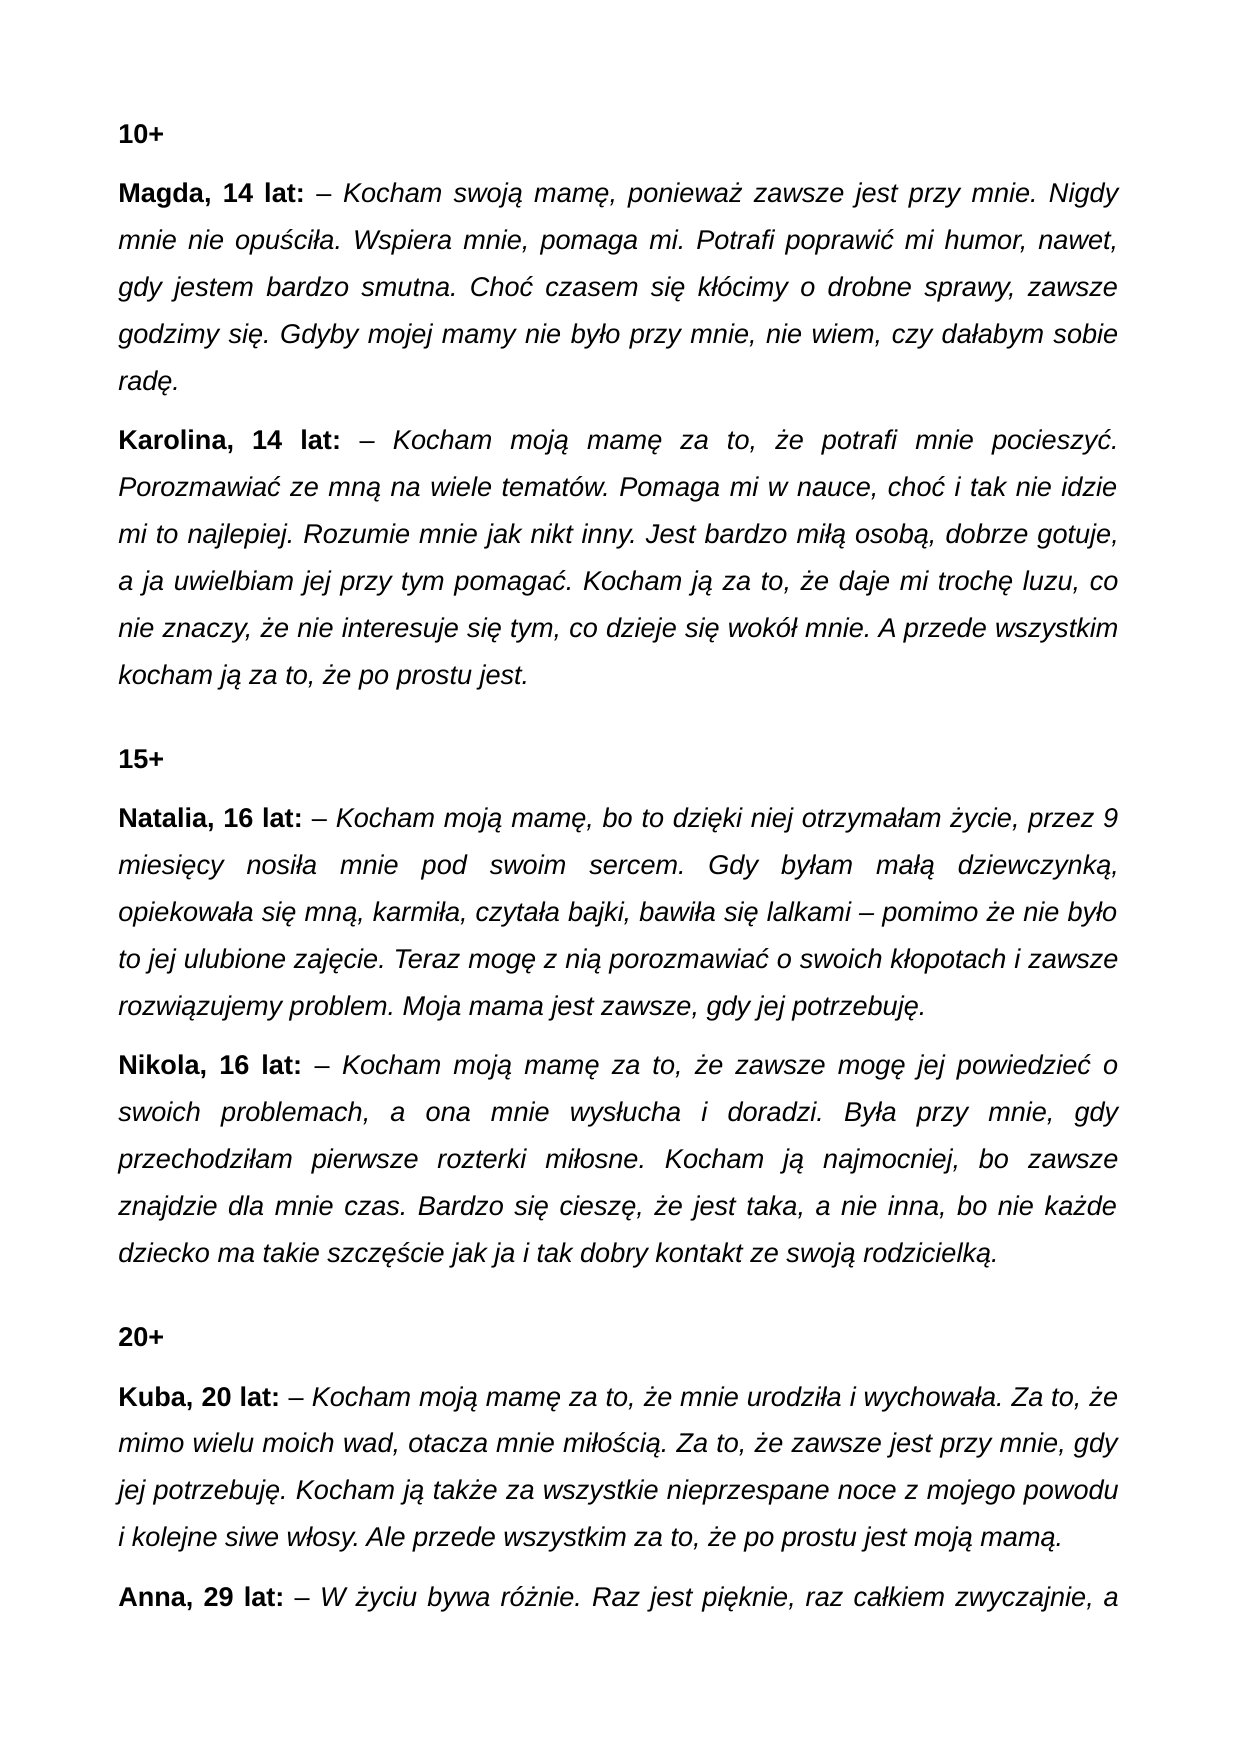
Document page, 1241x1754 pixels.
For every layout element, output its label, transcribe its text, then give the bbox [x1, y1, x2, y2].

text Anna, 29 lat: – W życiu bywa różnie. Raz jest pięknie, raz całkiem zwyczajnie, a [118, 1581, 1122, 1612]
subtitle 20+ [118, 1321, 1122, 1352]
text Nikola, 16 lat: – Kocham moją mamę za to, że zawsze mogę jej powiedzieć o swoich problemach, a ona mnie wysłucha i doradzi. Była przy mnie, gdy przechodziłam pierwsze rozterki miłosne. Kocham ją najmocniej, bo zawsze znajdzie dla mnie czas. Bardzo się cieszę, że jest taka, a nie inna, bo nie każde dziecko ma takie szczęście jak ja i tak dobry kontakt ze swoją rodzicielką. [118, 1049, 1122, 1268]
text Kuba, 20 lat: – Kocham moją mamę za to, że mnie urodziła i wychowała. Za to, że mimo wielu moich wad, otacza mnie miłością. Za to, że zawsze jest przy mnie, gdy jej potrzebuję. Kocham ją także za wszystkie nieprzespane noce z mojego powodu i kolejne siwe włosy. Ale przede wszystkim za to, że po prostu jest moją mamą. [118, 1381, 1122, 1552]
text Karolina, 14 lat: – Kocham moją mamę za to, że potrafi mnie pocieszyć. Porozmawiać ze mną na wiele tematów. Pomaga mi w nauce, choć i tak nie idzie mi to najlepiej. Rozumie mnie jak nikt inny. Jest bardzo miłą osobą, dobrze gotuje, a ja uwielbiam jej przy tym pomagać. Kocham ją za to, że daje mi trochę luzu, co nie znaczy, że nie interesuje się tym, co dzieje się wokół mnie. A przede wszystkim kocham ją za to, że po prostu jest. [118, 424, 1122, 690]
subtitle 10+ [118, 118, 1122, 149]
text Natalia, 16 lat: – Kocham moją mamę, bo to dzięki niej otrzymałam życie, przez 9 miesięcy nosiła mnie pod swoim sercem. Gdy byłam małą dziewczynką, opiekowała się mną, karmiła, czytała bajki, bawiła się lalkami – pomimo że nie było to jej ulubione zajęcie. Teraz mogę z nią porozmawiać o swoich kłopotach i zawsze rozwiązujemy problem. Moja mama jest zawsze, gdy jej potrzebuję. [118, 802, 1122, 1021]
subtitle 15+ [118, 743, 1122, 774]
text Magda, 14 lat: – Kocham swoją mamę, ponieważ zawsze jest przy mnie. Nigdy mnie nie opuściła. Wspiera mnie, pomaga mi. Potrafi poprawić mi humor, nawet, gdy jestem bardzo smutna. Choć czasem się kłócimy o drobne sprawy, zawsze godzimy się. Gdyby mojej mamy nie było przy mnie, nie wiem, czy dałabym sobie radę. [118, 177, 1122, 396]
